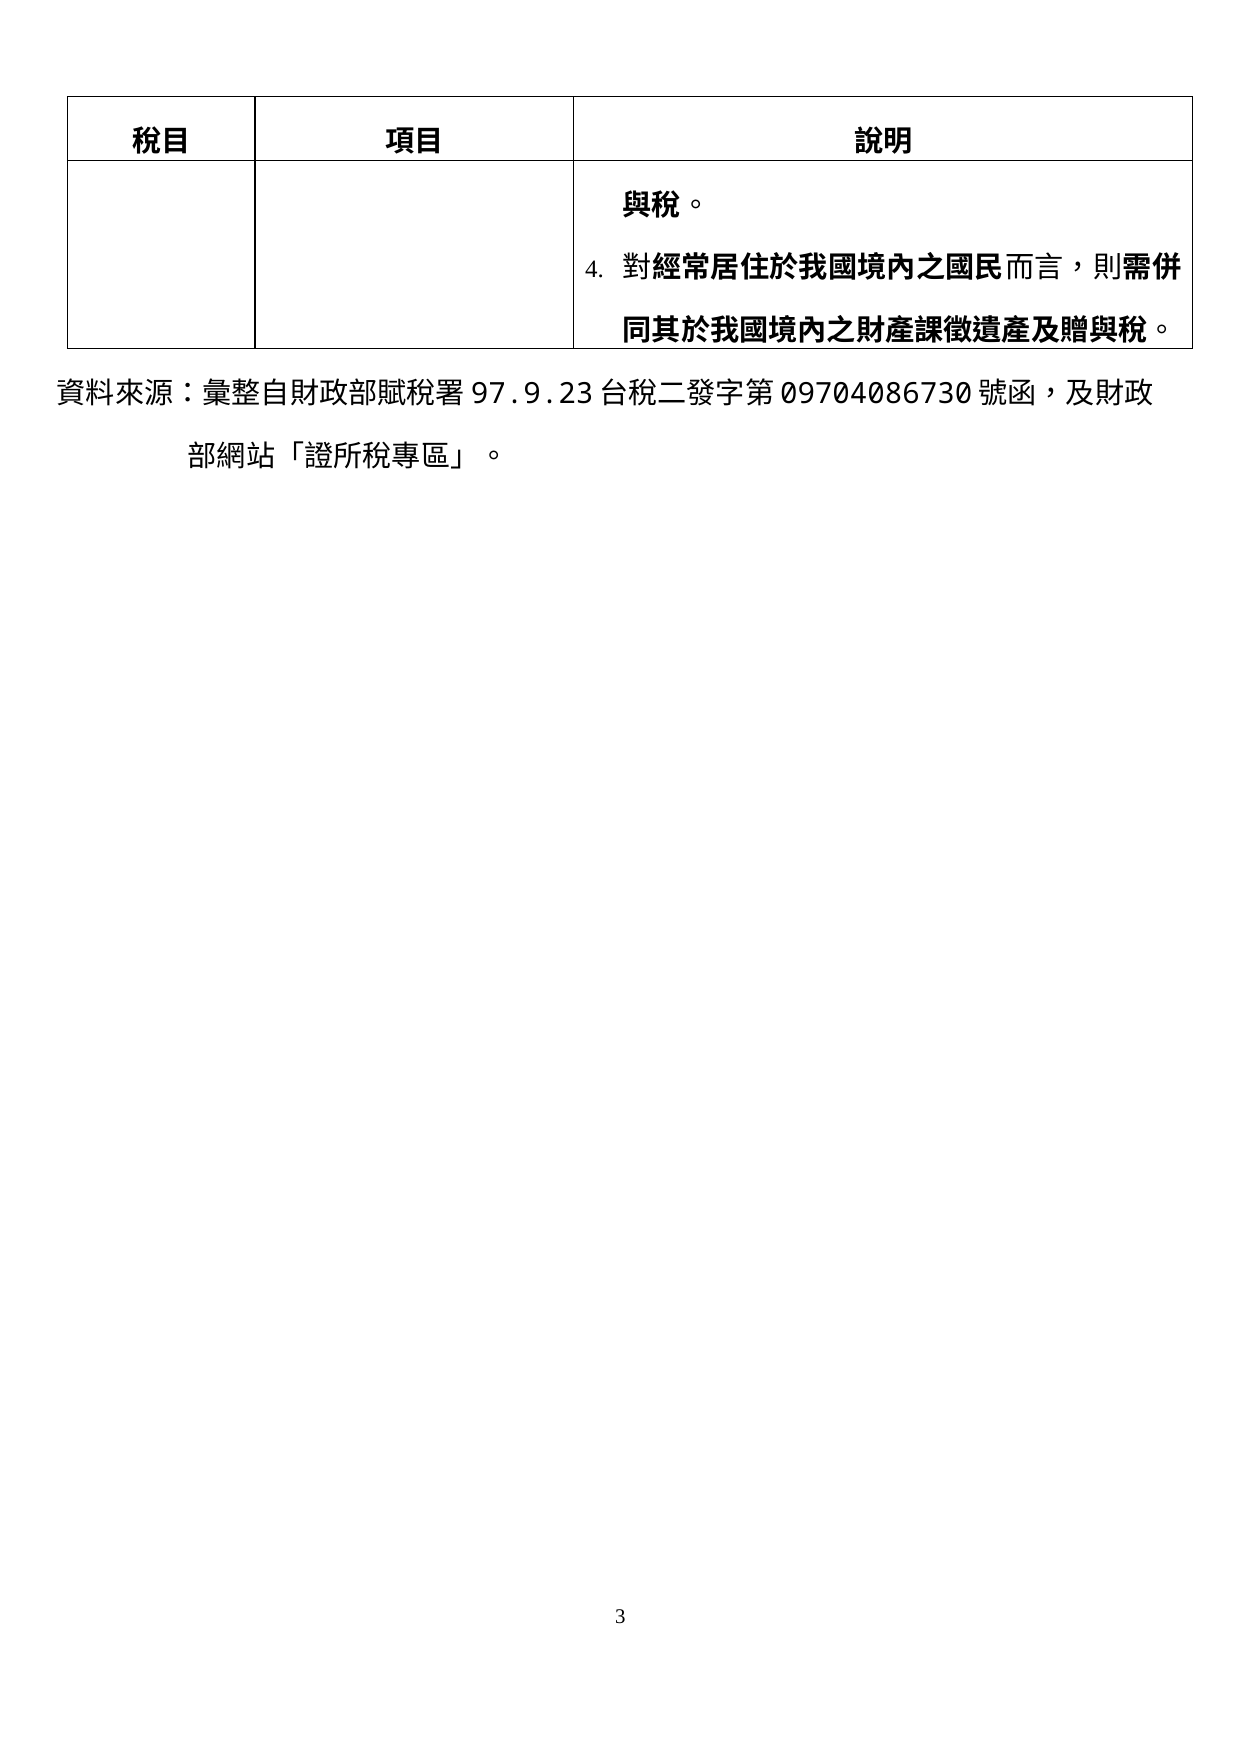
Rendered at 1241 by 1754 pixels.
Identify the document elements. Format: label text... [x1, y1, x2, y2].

table_cell [256, 161, 573, 348]
table_header 項目 [256, 97, 573, 160]
table_header 稅目 [68, 97, 254, 160]
text 資料來源：彙整自財政部賦稅署97.9.23台稅二發字第09704086730號函，及財政部網站「證所稅專區」。 [56, 349, 1181, 474]
table_cell [68, 161, 254, 348]
table_cell 依「遺產及贈與稅法」第9條規定，財產為公債、公司債、股權或出資者，以其發行機關或被投資事業之主事務所所在地為準，因此外國企業應非屬遺產及贈與稅法規定之中華民國境內財產。 相關遺產及贈與稅之課徵方式，依遺產及贈與稅第1條及第3條規定辦理。 對非經常居住於我國境內之國民及外國人而言，僅需就我國境內之財產課徵遺產及贈與稅，故該等外國企業股票無須課徵遺產及贈與稅。 對經常居住於我國境內之國民而言，則需併同其於我國境內之財產課徵遺產及贈與稅。 [574, 161, 1192, 348]
table_header 說明 [574, 97, 1192, 160]
